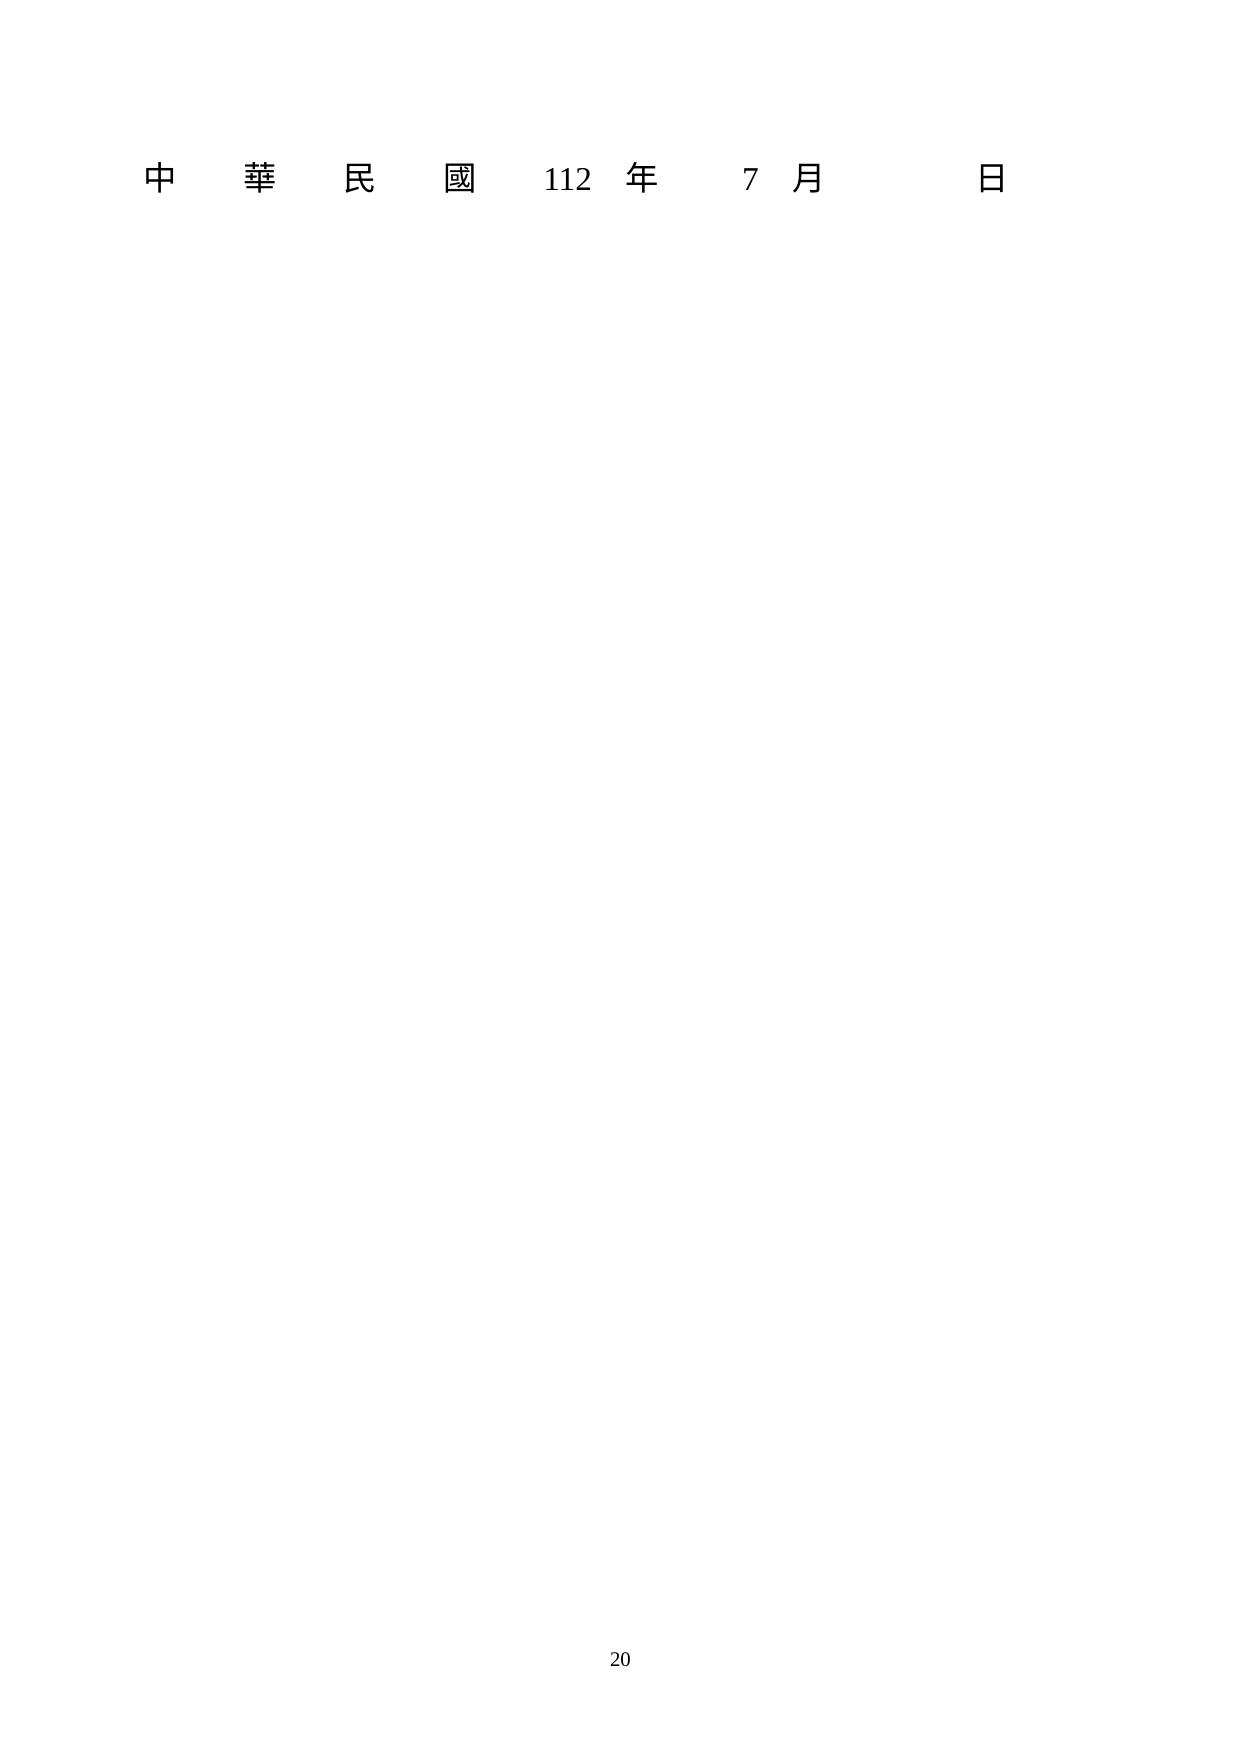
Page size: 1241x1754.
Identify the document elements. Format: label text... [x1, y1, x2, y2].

text 中 華 民 國 112 年 7 月 日 [118, 134, 1122, 197]
